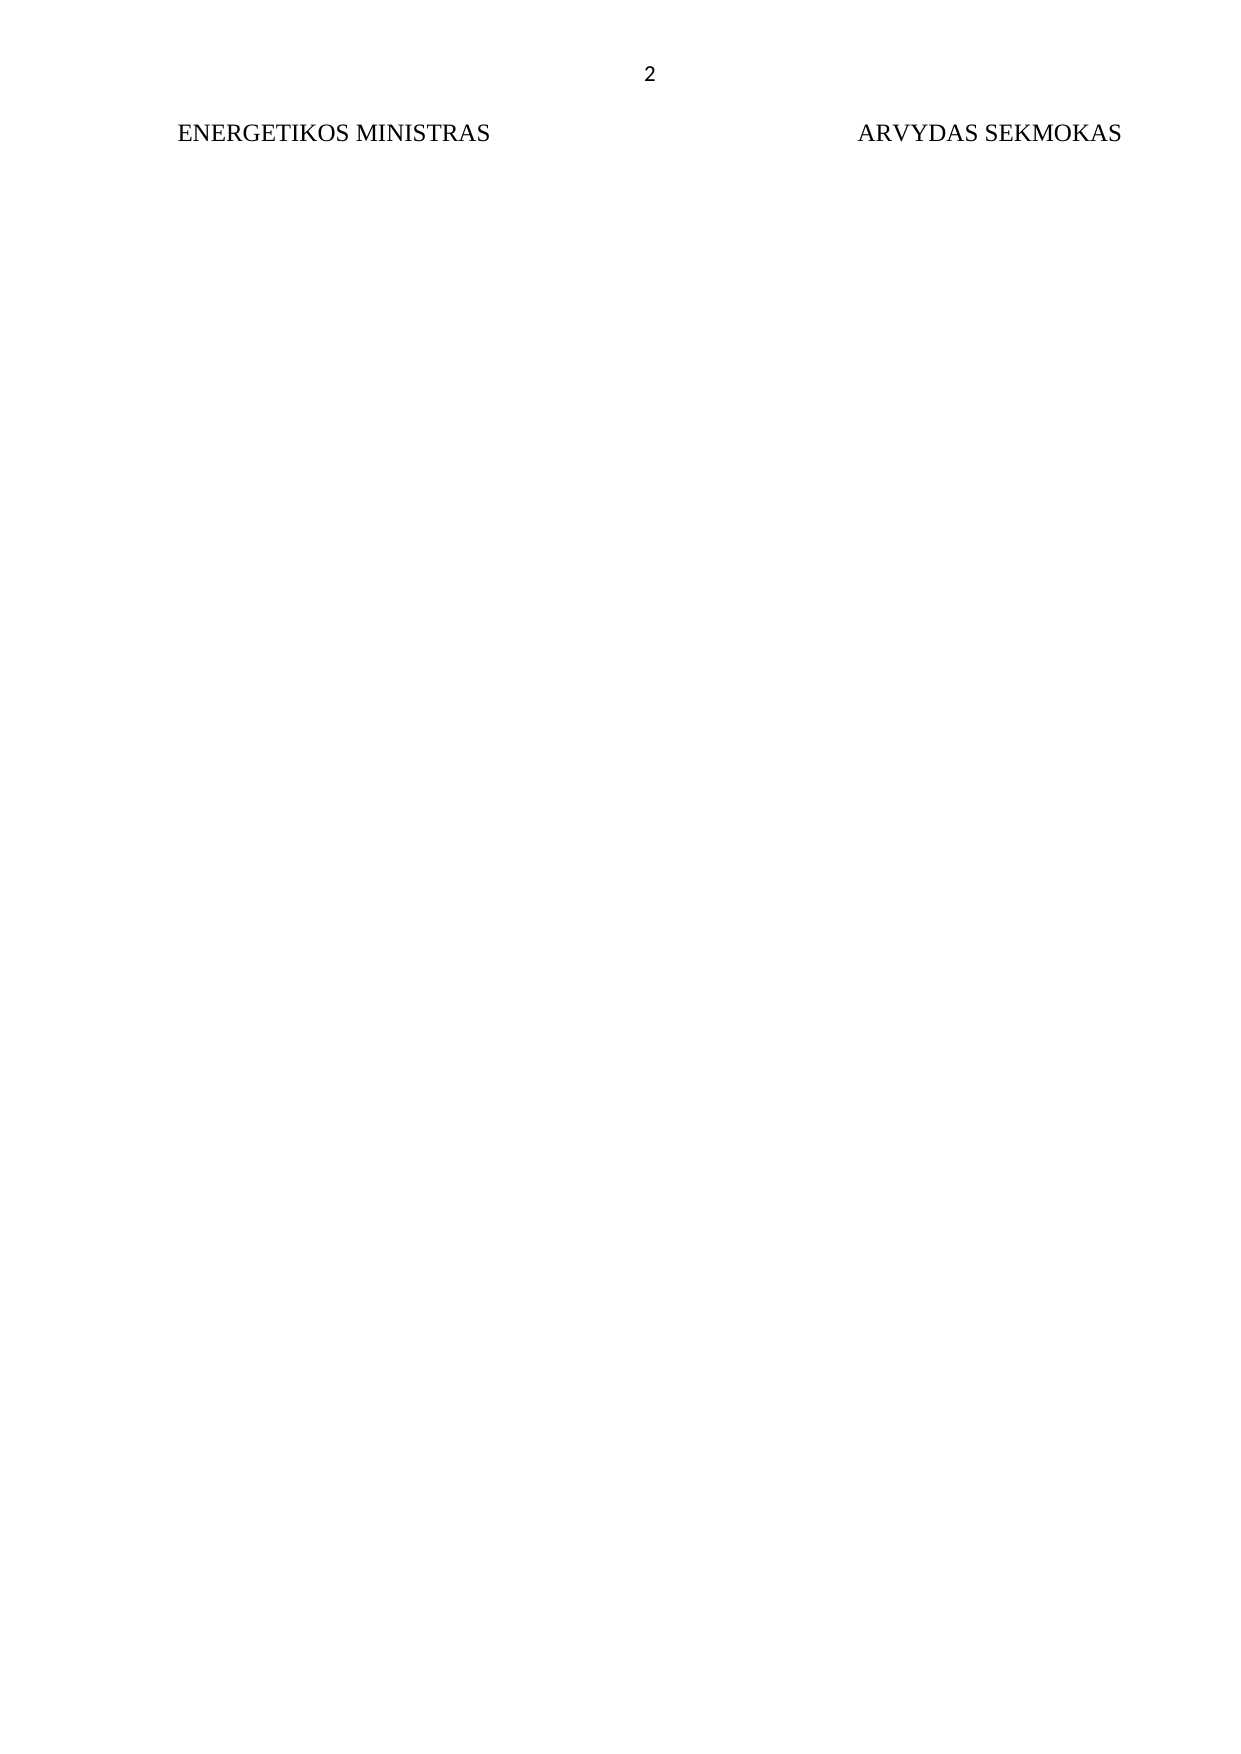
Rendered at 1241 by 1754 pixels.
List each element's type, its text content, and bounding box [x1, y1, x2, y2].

text ENERGETIKOS MINISTRAS ARVYDAS SEKMOKAS [177, 118, 1122, 147]
